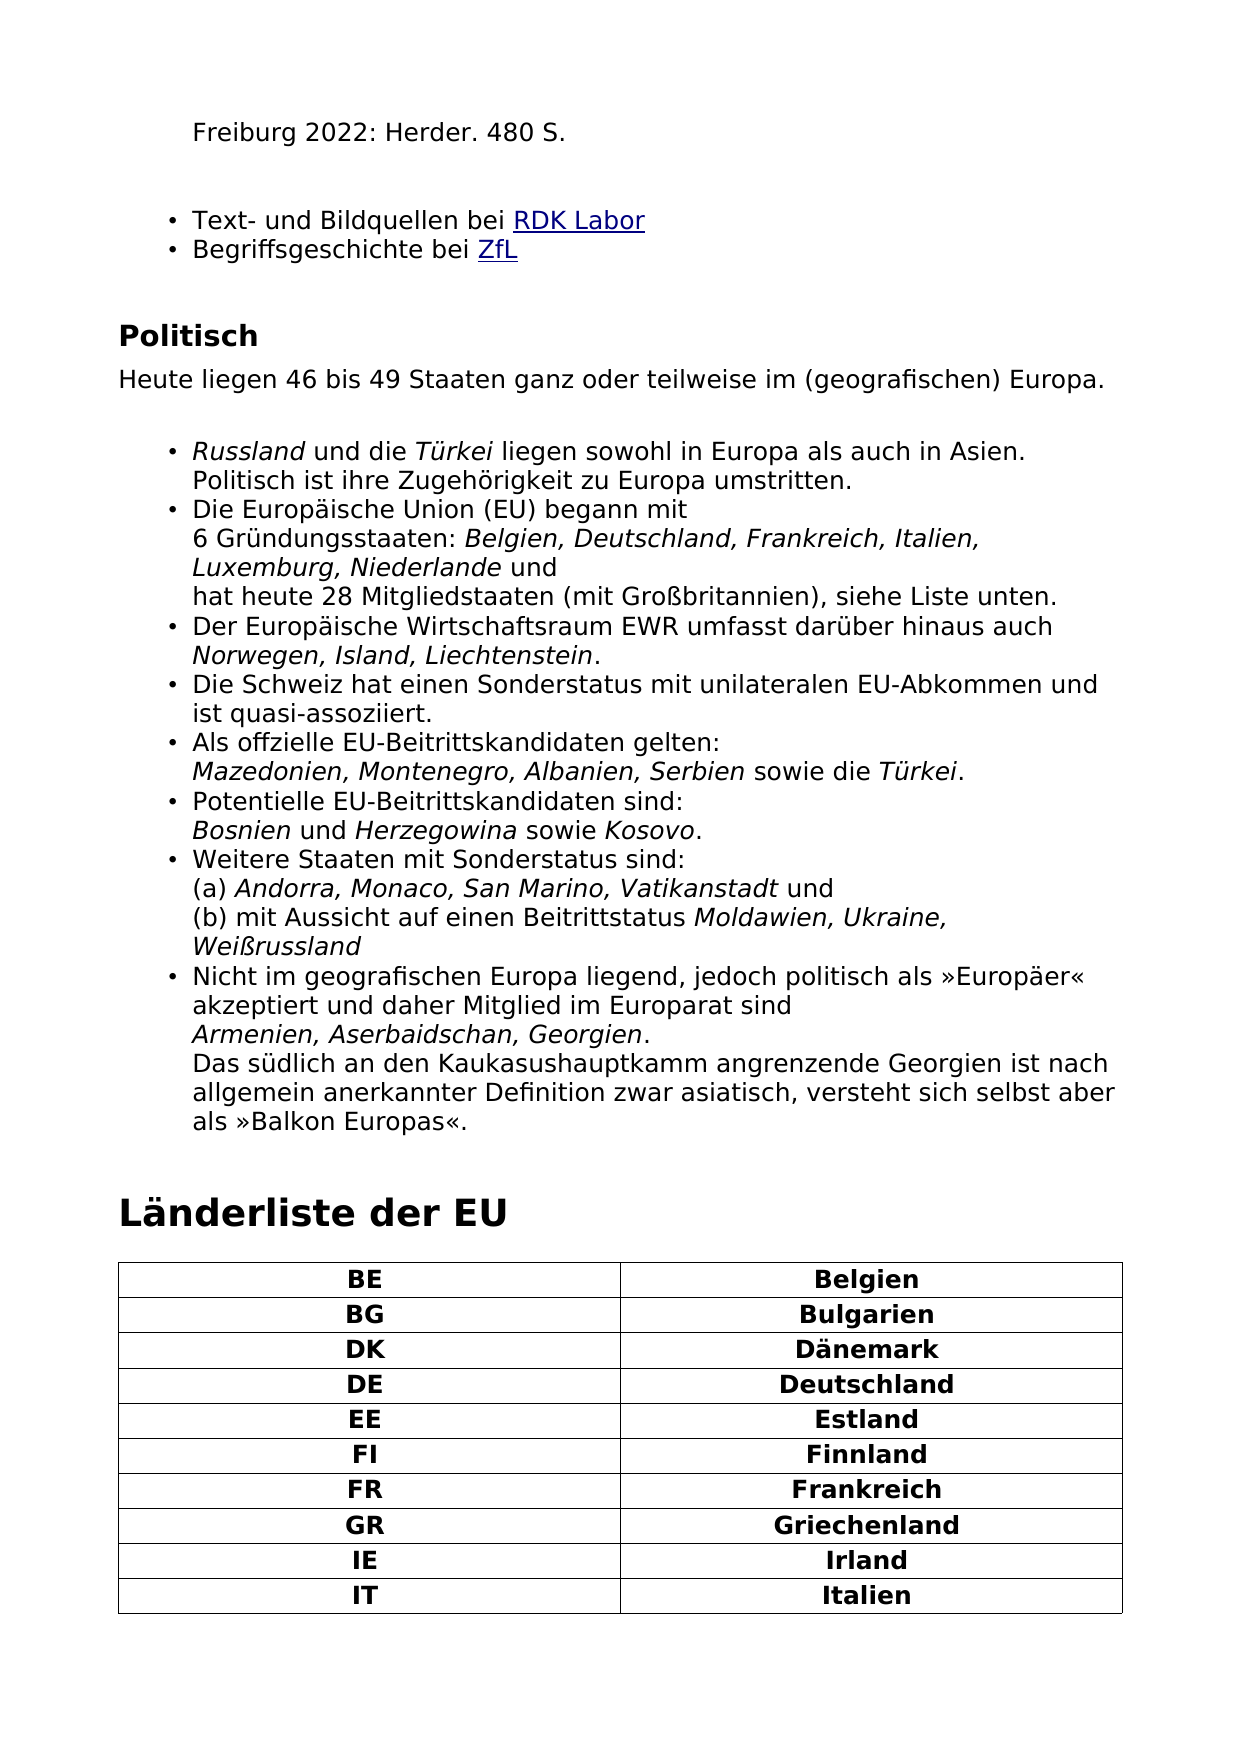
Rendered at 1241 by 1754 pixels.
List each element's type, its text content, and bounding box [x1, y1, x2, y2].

table_cell IE [119, 1544, 620, 1578]
table_cell IT [119, 1579, 620, 1613]
table_cell Italien [621, 1579, 1122, 1613]
list Als offzielle EU-Beitrittskandidaten gelten: Mazedonien, Montenegro, Albanien, Serbien sowie die Türkei. [177, 728, 1122, 787]
table_cell Estland [621, 1404, 1122, 1438]
table_cell EE [119, 1404, 620, 1438]
table_cell Deutschland [621, 1369, 1122, 1402]
table_cell BG [119, 1298, 620, 1332]
table_cell Finnland [621, 1439, 1122, 1473]
list Text- und Bildquellen bei RDK Labor [177, 206, 1122, 235]
list Der Europäische Wirtschaftsraum EWR umfasst darüber hinaus auch Norwegen, Island, Liechtenstein. [177, 612, 1122, 670]
table_cell GR [119, 1509, 620, 1543]
list Freiburg 2022: Herder. 480 S. [177, 118, 1122, 147]
table_cell Irland [621, 1544, 1122, 1578]
table_cell FR [119, 1474, 620, 1508]
table_cell Griechenland [621, 1509, 1122, 1543]
text Heute liegen 46 bis 49 Staaten ganz oder teilweise im (geografischen) Europa. [118, 366, 1122, 395]
table_cell DK [119, 1333, 620, 1367]
list Nicht im geografischen Europa liegend, jedoch politisch als »Europäer« akzeptiert und daher Mitglied im Europarat sind Armenien, Aserbaidschan, Georgien. Das südlich an den Kaukasushauptkamm angrenzende Georgien ist nach allgemein anerkannter Definition zwar asiatisch, versteht sich selbst aber als »Balkon Europas«. [177, 962, 1122, 1137]
table_cell Bulgarien [621, 1298, 1122, 1332]
list Die Schweiz hat einen Sonderstatus mit unilateralen EU-Abkommen und ist quasi-assoziiert. [177, 670, 1122, 728]
list Begriffsgeschichte bei ZfL [177, 235, 1122, 264]
list Weitere Staaten mit Sonderstatus sind: (a) Andorra, Monaco, San Marino, Vatikanstadt und (b) mit Aussicht auf einen Beitrittstatus Moldawien, Ukraine, Weißrussland [177, 845, 1122, 962]
table_cell FI [119, 1439, 620, 1473]
list Potentielle EU-Beitrittskandidaten sind: Bosnien und Herzegowina sowie Kosovo. [177, 787, 1122, 845]
list Russland und die Türkei liegen sowohl in Europa als auch in Asien. Politisch ist ihre Zugehörigkeit zu Europa umstritten. [177, 437, 1122, 495]
list Die Europäische Union (EU) begann mit 6 Gründungsstaaten: Belgien, Deutschland, Frankreich, Italien, Luxemburg, Niederlande und hat heute 28 Mitgliedstaaten (mit Großbritannien), siehe Liste unten. [177, 495, 1122, 612]
table_cell DE [119, 1369, 620, 1402]
table_cell Frankreich [621, 1474, 1122, 1508]
table_header BE [119, 1263, 620, 1297]
subtitle Länderliste der EU [118, 1191, 1122, 1235]
table_header Belgien [621, 1263, 1122, 1297]
table_cell Dänemark [621, 1333, 1122, 1367]
subtitle Politisch [118, 319, 1122, 353]
